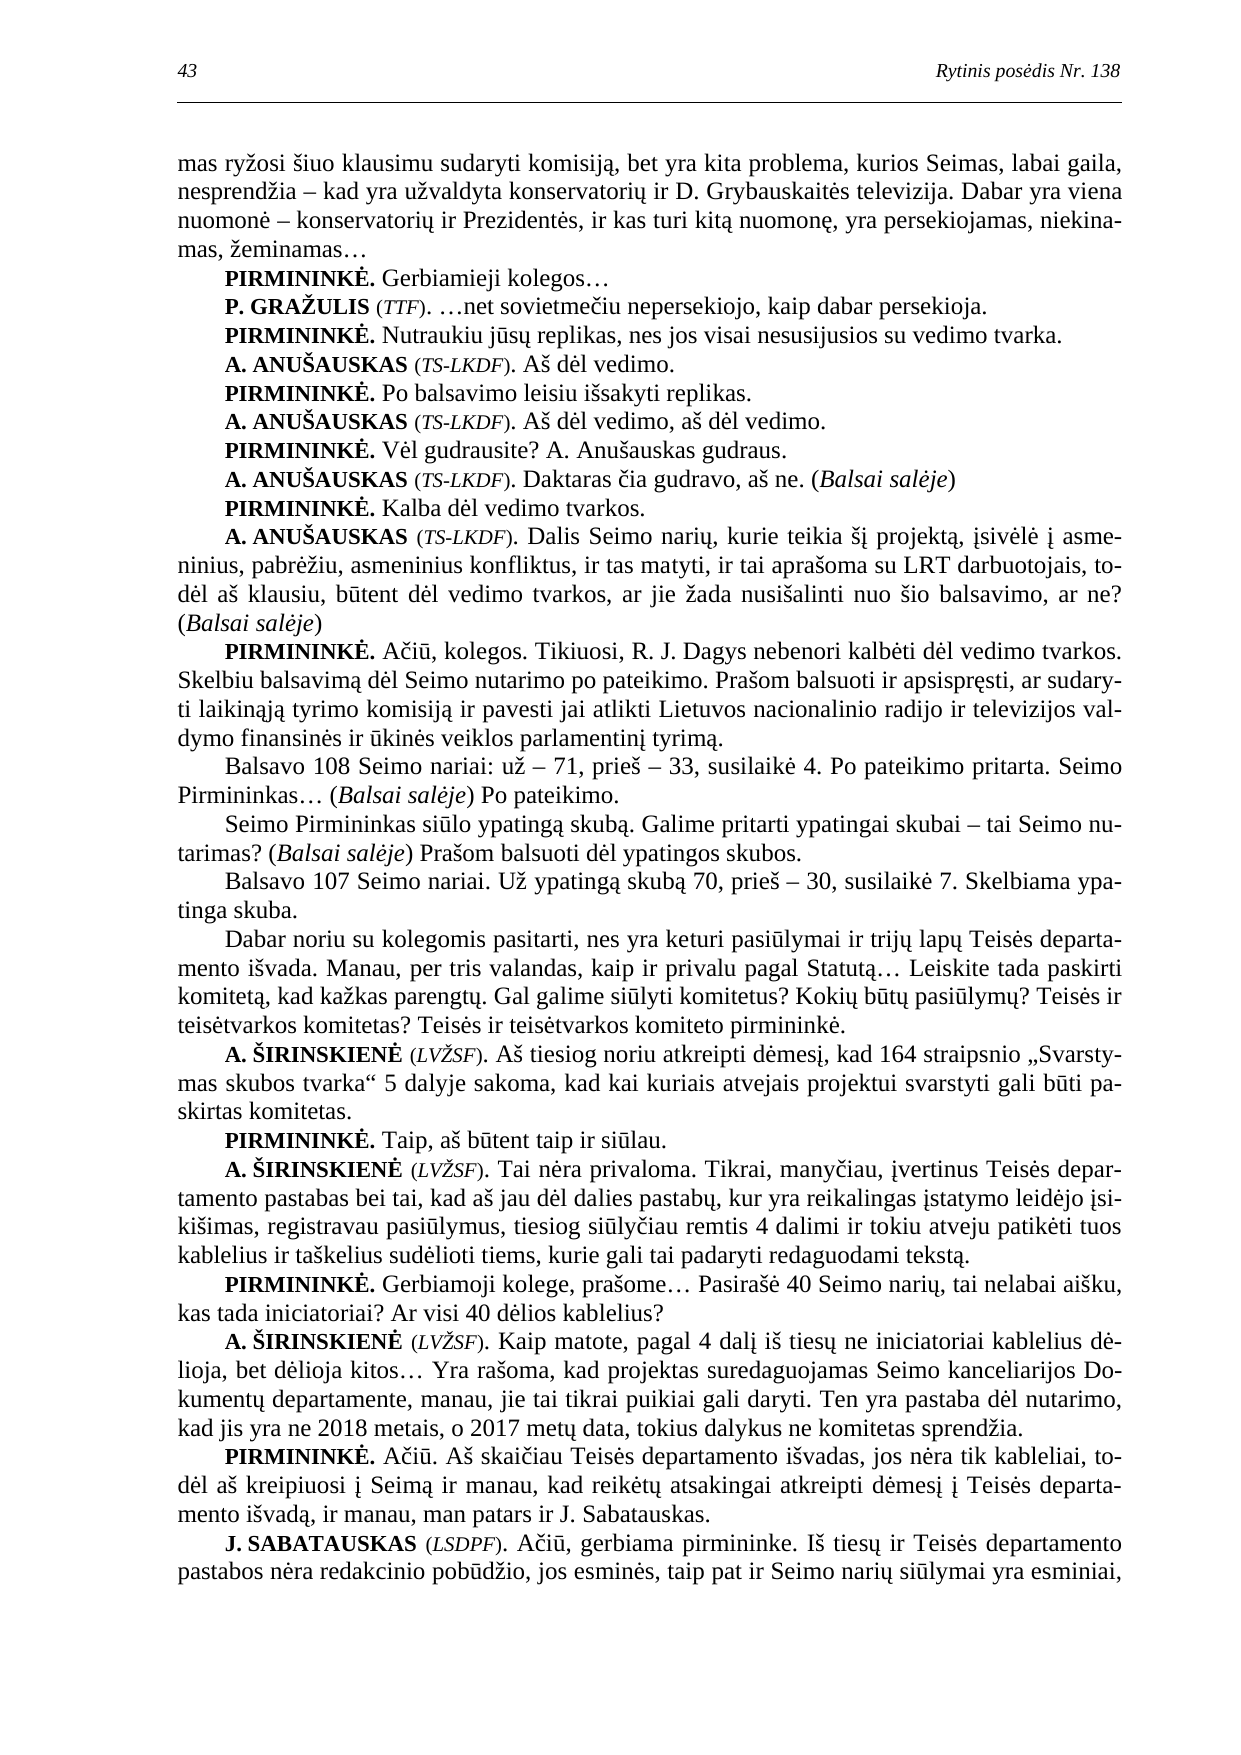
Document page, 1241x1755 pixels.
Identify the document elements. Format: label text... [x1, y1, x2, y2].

text PIRMININKĖ. Ger­bia­mo­ji ko­le­ge, pra­šo­me… Pa­si­ra­šė 40 Sei­mo na­rių, tai ne­la­bai aiš­ku, kas ta­da ini­cia­to­riai? Ar vi­si 40 dė­lios kab­le­lius? [177, 1269, 1122, 1326]
text Bal­sa­vo 108 Sei­mo na­riai: už – 71, prieš – 33, su­si­lai­kė 4. Po pa­tei­ki­mo pri­tar­ta. Sei­mo Pir­mi­nin­kas… (Bal­sai sa­lė­je) Po pa­tei­ki­mo. [177, 751, 1122, 809]
text PIRMININKĖ. Ger­bia­mie­ji ko­le­gos… [177, 263, 1122, 291]
text PIRMININKĖ. Kal­ba dėl ve­di­mo tvar­kos. [177, 493, 1122, 521]
text Da­bar no­riu su ko­le­go­mis pa­si­tar­ti, nes yra ke­tu­ri pa­siū­ly­mai ir tri­jų la­pų Tei­sės de­par­ta­men­to iš­va­da. Ma­nau, per tris va­lan­das, kaip ir pri­va­lu pa­gal Sta­tu­tą… Leis­ki­te ta­da pa­skir­ti ko­mi­te­tą, kad kaž­kas pa­reng­tų. Gal ga­li­me siū­ly­ti ko­mi­te­tus? Ko­kių bū­tų pa­siū­ly­mų? Tei­sės ir tei­sėt­var­kos ko­mi­te­tas? Tei­sės ir tei­sėt­var­kos ko­mi­te­to pir­mi­nin­kė. [177, 924, 1122, 1039]
text A. ANUŠAUSKAS (TS-LKDF). Aš dėl ve­di­mo. [177, 349, 1122, 378]
text A. ŠIRINSKIENĖ (LVŽSF). Tai nė­ra pri­va­lo­ma. Tik­rai, ma­ny­čiau, įver­ti­nus Tei­sės de­par­ta­men­to pa­sta­bas bei tai, kad aš jau dėl da­lies pa­sta­bų, kur yra rei­ka­lin­gas įsta­ty­mo lei­dė­jo įsi­ki­ši­mas, re­gist­ra­vau pa­siū­ly­mus, tie­siog siū­ly­čiau rem­tis 4 da­li­mi ir to­kiu at­ve­ju pa­ti­kė­ti tuos kab­le­lius ir taš­ke­lius su­dė­lio­ti tiems, ku­rie ga­li tai pa­da­ry­ti re­da­guo­da­mi teks­tą. [177, 1154, 1122, 1269]
text Sei­mo Pir­mi­nin­kas siū­lo ypa­tin­gą sku­bą. Ga­li­me pri­tar­ti ypa­tin­gai sku­bai – tai Sei­mo nu­ta­ri­mas? (Bal­sai sa­lė­je) Pra­šom bal­suo­ti dėl ypa­tin­gos sku­bos. [177, 809, 1122, 866]
text PIRMININKĖ. Ačiū, ko­le­gos. Ti­kiuo­si, R. J. Da­gys ne­be­no­ri kal­bė­ti dėl ve­di­mo tvar­kos. Skel­biu bal­sa­vi­mą dėl Sei­mo nu­ta­ri­mo po pa­tei­ki­mo. Pra­šom bal­suo­ti ir ap­si­spręs­ti, ar su­da­ry­ti lai­ki­ną­ją ty­ri­mo ko­mi­si­ją ir pa­ves­ti jai at­lik­ti Lie­tu­vos na­cio­na­li­nio ra­di­jo ir te­le­vi­zi­jos val­dy­mo fi­nan­si­nės ir ūki­nės veik­los par­la­men­ti­nį ty­ri­mą. [177, 636, 1122, 751]
text PIRMININKĖ. Vėl gud­rau­si­te? A. Anu­šaus­kas gud­raus. [177, 435, 1122, 464]
text A. ŠIRINSKIENĖ (LVŽSF). Kaip ma­to­te, pa­gal 4 da­lį iš tie­sų ne ini­cia­to­riai kab­le­lius dė­lio­ja, bet dė­lio­ja ki­tos… Yra ra­šo­ma, kad pro­jek­tas su­re­da­guo­ja­mas Sei­mo kan­ce­lia­ri­jos Do­ku­men­tų de­par­ta­men­te, ma­nau, jie tai tik­rai pui­kiai ga­li da­ry­ti. Ten yra pa­sta­ba dėl nu­ta­ri­mo, kad jis yra ne 2018 me­tais, o 2017 me­tų da­ta, to­kius da­ly­kus ne ko­mi­te­tas spren­džia. [177, 1326, 1122, 1441]
text PIRMININKĖ. Taip, aš bū­tent taip ir siū­lau. [177, 1125, 1122, 1154]
text A. ŠIRINSKIENĖ (LVŽSF). Aš tie­siog no­riu at­kreip­ti dė­me­sį, kad 164 straips­nio „Svars­ty­mas sku­bos tvar­ka“ 5 da­ly­je sa­ko­ma, kad kai ku­riais at­ve­jais pro­jek­tui svars­ty­ti ga­li bū­ti pa­skir­tas ko­mi­te­tas. [177, 1039, 1122, 1125]
text A. ANUŠAUSKAS (TS-LKDF). Dak­ta­ras čia gud­ra­vo, aš ne. (Bal­sai sa­lė­je) [177, 464, 1122, 493]
text Bal­sa­vo 107 Sei­mo na­riai. Už ypa­tin­gą sku­bą 70, prieš – 30, su­si­lai­kė 7. Skel­bia­ma ypa­tin­ga sku­ba. [177, 866, 1122, 924]
text A. ANUŠAUSKAS (TS-LKDF). Da­lis Sei­mo na­rių, ku­rie tei­kia šį pro­jek­tą, įsi­vė­lė į as­me­ninius, pa­brė­žiu, as­me­ni­nius kon­flik­tus, ir tas ma­ty­ti, ir tai ap­ra­šo­ma su LRT dar­buo­to­jais, to­dėl aš klau­siu, bū­tent dėl ve­di­mo tvar­kos, ar jie ža­da nu­si­ša­lin­ti nuo šio bal­sa­vi­mo, ar ne? (Bal­sai sa­lė­je) [177, 521, 1122, 636]
text J. SABATAUSKAS (LSDPF). Ačiū, ger­bia­ma pir­mi­nin­ke. Iš tie­sų ir Tei­sės de­par­ta­men­to pa­sta­bos nė­ra re­dak­ci­nio po­bū­džio, jos es­mi­nės, taip pat ir Sei­mo na­rių siū­ly­mai yra es­mi­niai, [177, 1528, 1122, 1585]
text PIRMININKĖ. Ačiū. Aš skai­čiau Tei­sės de­par­ta­men­to iš­va­das, jos nė­ra tik kab­le­liai, to­dėl aš krei­piuo­si į Sei­mą ir ma­nau, kad rei­kė­tų at­sa­kin­gai at­kreip­ti dė­me­sį į Tei­sės de­par­ta­men­to iš­va­dą, ir ma­nau, man pa­tars ir J. Sa­ba­taus­kas. [177, 1441, 1122, 1528]
text P. GRAŽULIS (TTF). …net so­viet­me­čiu ne­per­se­kio­jo, kaip da­bar per­se­kio­ja. [177, 291, 1122, 320]
text PIRMININKĖ. Po bal­sa­vi­mo lei­siu iš­sa­ky­ti re­pli­kas. [177, 378, 1122, 406]
text PIRMININKĖ. Nu­trau­kiu jū­sų re­pli­kas, nes jos vi­sai ne­su­si­ju­sios su ve­di­mo tvar­ka. [177, 320, 1122, 349]
text mas ry­žo­si šiuo klau­si­mu su­da­ry­ti ko­mi­si­ją, bet yra ki­ta pro­ble­ma, ku­rios Sei­mas, la­bai gai­la, ne­spren­džia – kad yra už­val­dy­ta kon­ser­va­to­rių ir D. Gry­baus­kai­tės te­le­vi­zi­ja. Da­bar yra vie­na nuo­mo­nė – kon­ser­va­to­rių ir Pre­zi­den­tės, ir kas tu­ri ki­tą nuo­mo­nę, yra per­se­kio­ja­mas, nie­ki­na­mas, že­mi­na­mas… [177, 148, 1122, 263]
text A. ANUŠAUSKAS (TS-LKDF). Aš dėl ve­di­mo, aš dėl ve­di­mo. [177, 406, 1122, 435]
